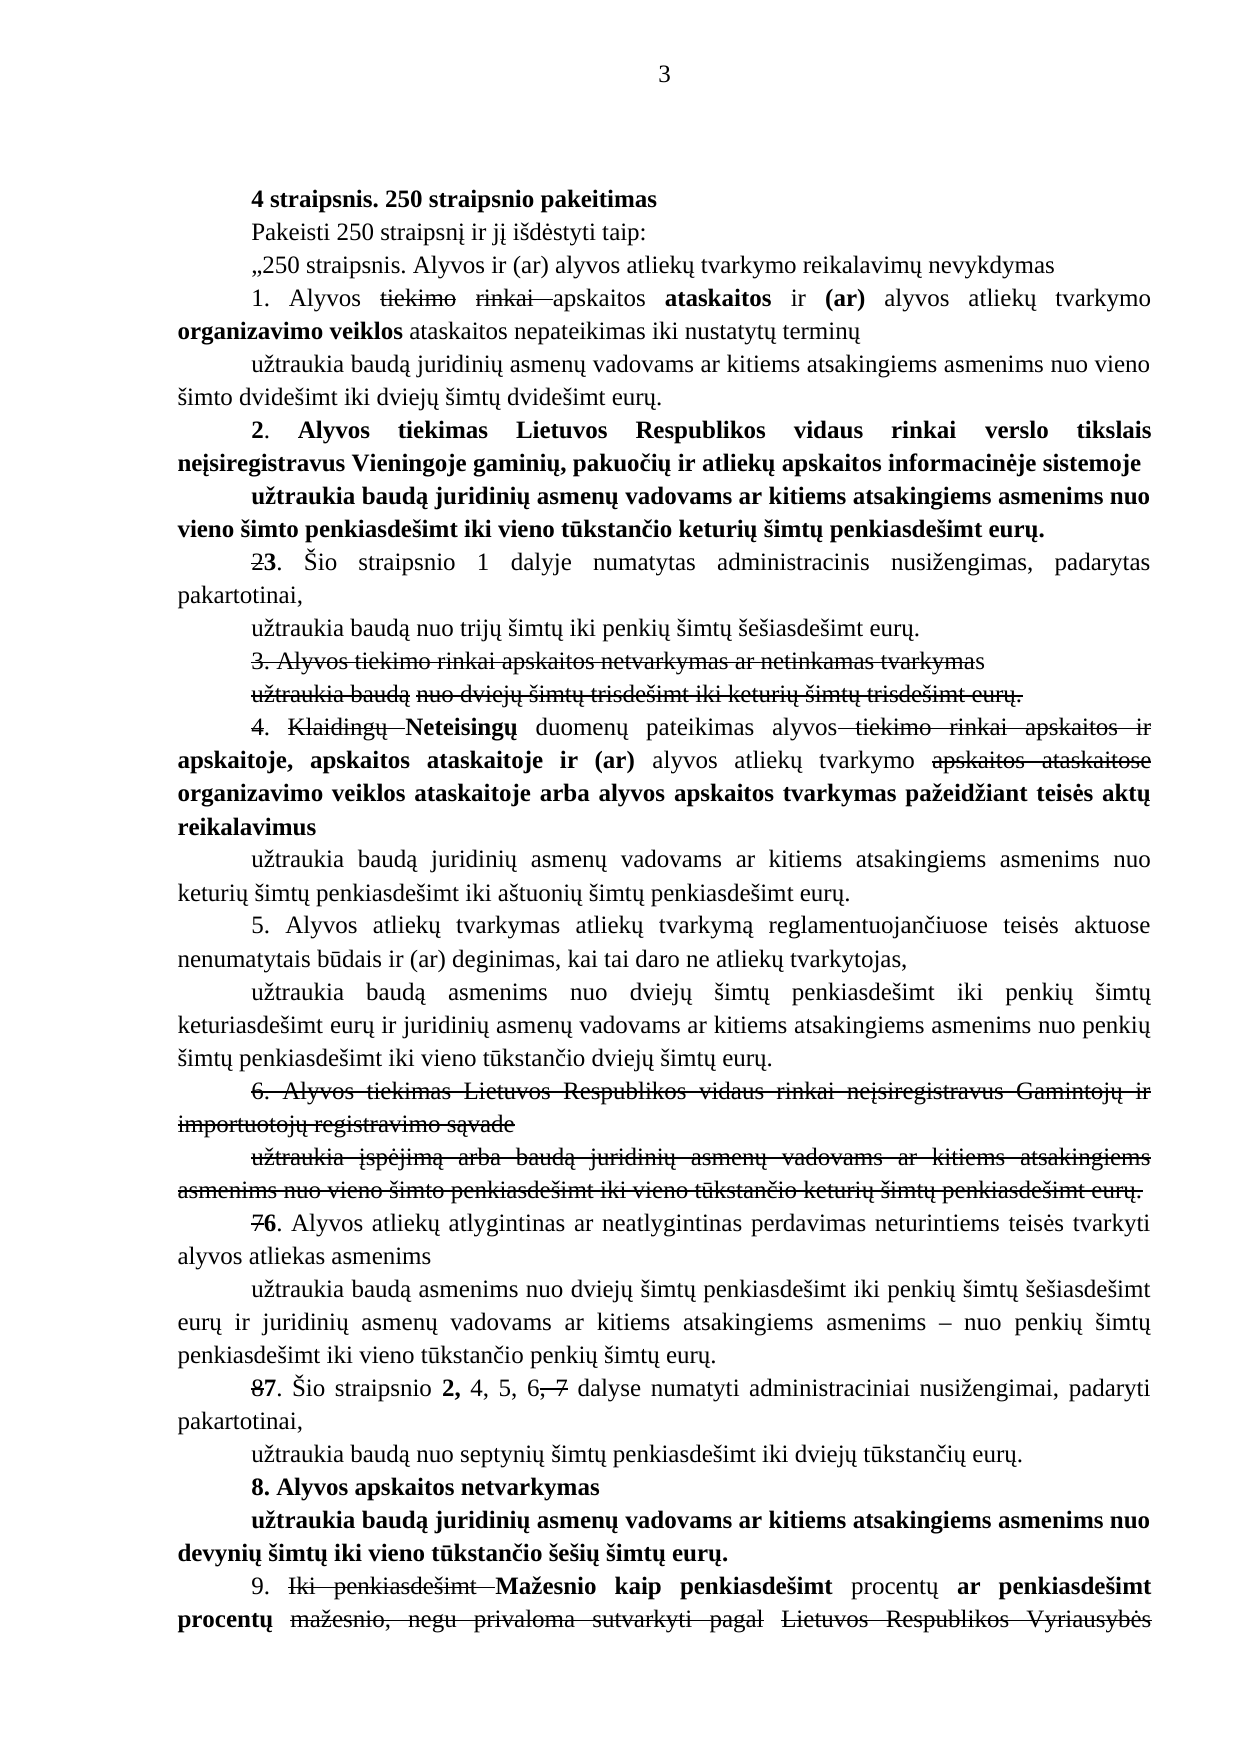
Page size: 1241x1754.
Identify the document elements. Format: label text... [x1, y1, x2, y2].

text užtraukia baudą nuo septynių šimtų penkiasdešimt iki dviejų tūkstančių eurų. [177, 1439, 1151, 1468]
text užtraukia baudą juridinių asmenų vadovams ar kitiems atsakingiems asmenims nuo vieno šimto penkiasdešimt iki vieno tūkstančio keturių šimtų penkiasdešimt eurų. [177, 481, 1151, 543]
text „250 straipsnis. Alyvos ir (ar) alyvos atliekų tvarkymo reikalavimų nevykdymas [177, 250, 1151, 279]
text užtraukia baudą nuo trijų šimtų iki penkių šimtų šešiasdešimt eurų. [177, 613, 1151, 642]
text 2. Alyvos tiekimas Lietuvos Respublikos vidaus rinkai verslo tikslais neįsiregistravus Vieningoje gaminių, pakuočių ir atliekų apskaitos informacinėje sistemoje [177, 415, 1151, 477]
text Pakeisti 250 straipsnį ir jį išdėstyti taip: [177, 217, 1151, 246]
text užtraukia baudą asmenims nuo dviejų šimtų penkiasdešimt iki penkių šimtų keturiasdešimt eurų ir juridinių asmenų vadovams ar kitiems atsakingiems asmenims nuo penkių šimtų penkiasdešimt iki vieno tūkstančio dviejų šimtų eurų. [177, 977, 1151, 1071]
text 87. Šio straipsnio 2, 4, 5, 6, 7 dalyse numatyti administraciniai nusižengimai, padaryti pakartotinai, [177, 1373, 1151, 1435]
text 5. Alyvos atliekų tvarkymas atliekų tvarkymą reglamentuojančiuose teisės aktuose nenumatytais būdais ir (ar) deginimas, kai tai daro ne atliekų tvarkytojas, [177, 911, 1151, 972]
text 23. Šio straipsnio 1 dalyje numatytas administracinis nusižengimas, padarytas pakartotinai, [177, 547, 1151, 609]
text užtraukia baudą juridinių asmenų vadovams ar kitiems atsakingiems asmenims nuo vieno šimto dvidešimt iki dviejų šimtų dvidešimt eurų. [177, 349, 1151, 411]
text užtraukia įspėjimą arba baudą juridinių asmenų vadovams ar kitiems atsakingiems asmenims nuo vieno šimto penkiasdešimt iki vieno tūkstančio keturių šimtų penkiasdešimt eurų. [177, 1142, 1151, 1203]
text 4 straipsnis. 250 straipsnio pakeitimas [177, 184, 1151, 213]
text 1. Alyvos tiekimo rinkai apskaitos ataskaitos ir (ar) alyvos atliekų tvarkymo organizavimo veiklos ataskaitos nepateikimas iki nustatytų terminų [177, 283, 1151, 345]
text 6. Alyvos tiekimas Lietuvos Respublikos vidaus rinkai neįsiregistravus Gamintojų ir importuotojų registravimo sąvade [177, 1076, 1151, 1137]
text užtraukia baudą asmenims nuo dviejų šimtų penkiasdešimt iki penkių šimtų šešiasdešimt eurų ir juridinių asmenų vadovams ar kitiems atsakingiems asmenims – nuo penkių šimtų penkiasdešimt iki vieno tūkstančio penkių šimtų eurų. [177, 1274, 1151, 1369]
text 4. Klaidingų Neteisingų duomenų pateikimas alyvos tiekimo rinkai apskaitos ir apskaitoje, apskaitos ataskaitoje ir (ar) alyvos atliekų tvarkymo apskaitos ataskaitose organizavimo veiklos ataskaitoje arba alyvos apskaitos tvarkymas pažeidžiant teisės aktų reikalavimus [177, 712, 1151, 840]
text užtraukia baudą nuo dviejų šimtų trisdešimt iki keturių šimtų trisdešimt eurų. [177, 679, 1151, 708]
text 8. Alyvos apskaitos netvarkymas [177, 1472, 1151, 1501]
text užtraukia baudą juridinių asmenų vadovams ar kitiems atsakingiems asmenims nuo devynių šimtų iki vieno tūkstančio šešių šimtų eurų. [177, 1505, 1151, 1567]
text 76. Alyvos atliekų atlygintinas ar neatlygintinas perdavimas neturintiems teisės tvarkyti alyvos atliekas asmenims [177, 1208, 1151, 1269]
text 3. Alyvos tiekimo rinkai apskaitos netvarkymas ar netinkamas tvarkymas [177, 646, 1151, 675]
text užtraukia baudą juridinių asmenų vadovams ar kitiems atsakingiems asmenims nuo keturių šimtų penkiasdešimt iki aštuonių šimtų penkiasdešimt eurų. [177, 844, 1151, 906]
text 9. Iki penkiasdešimt Mažesnio kaip penkiasdešimt procentų ar penkiasdešimt procentų mažesnio, negu privaloma sutvarkyti pagal Lietuvos Respublikos Vyriausybės [177, 1571, 1151, 1633]
